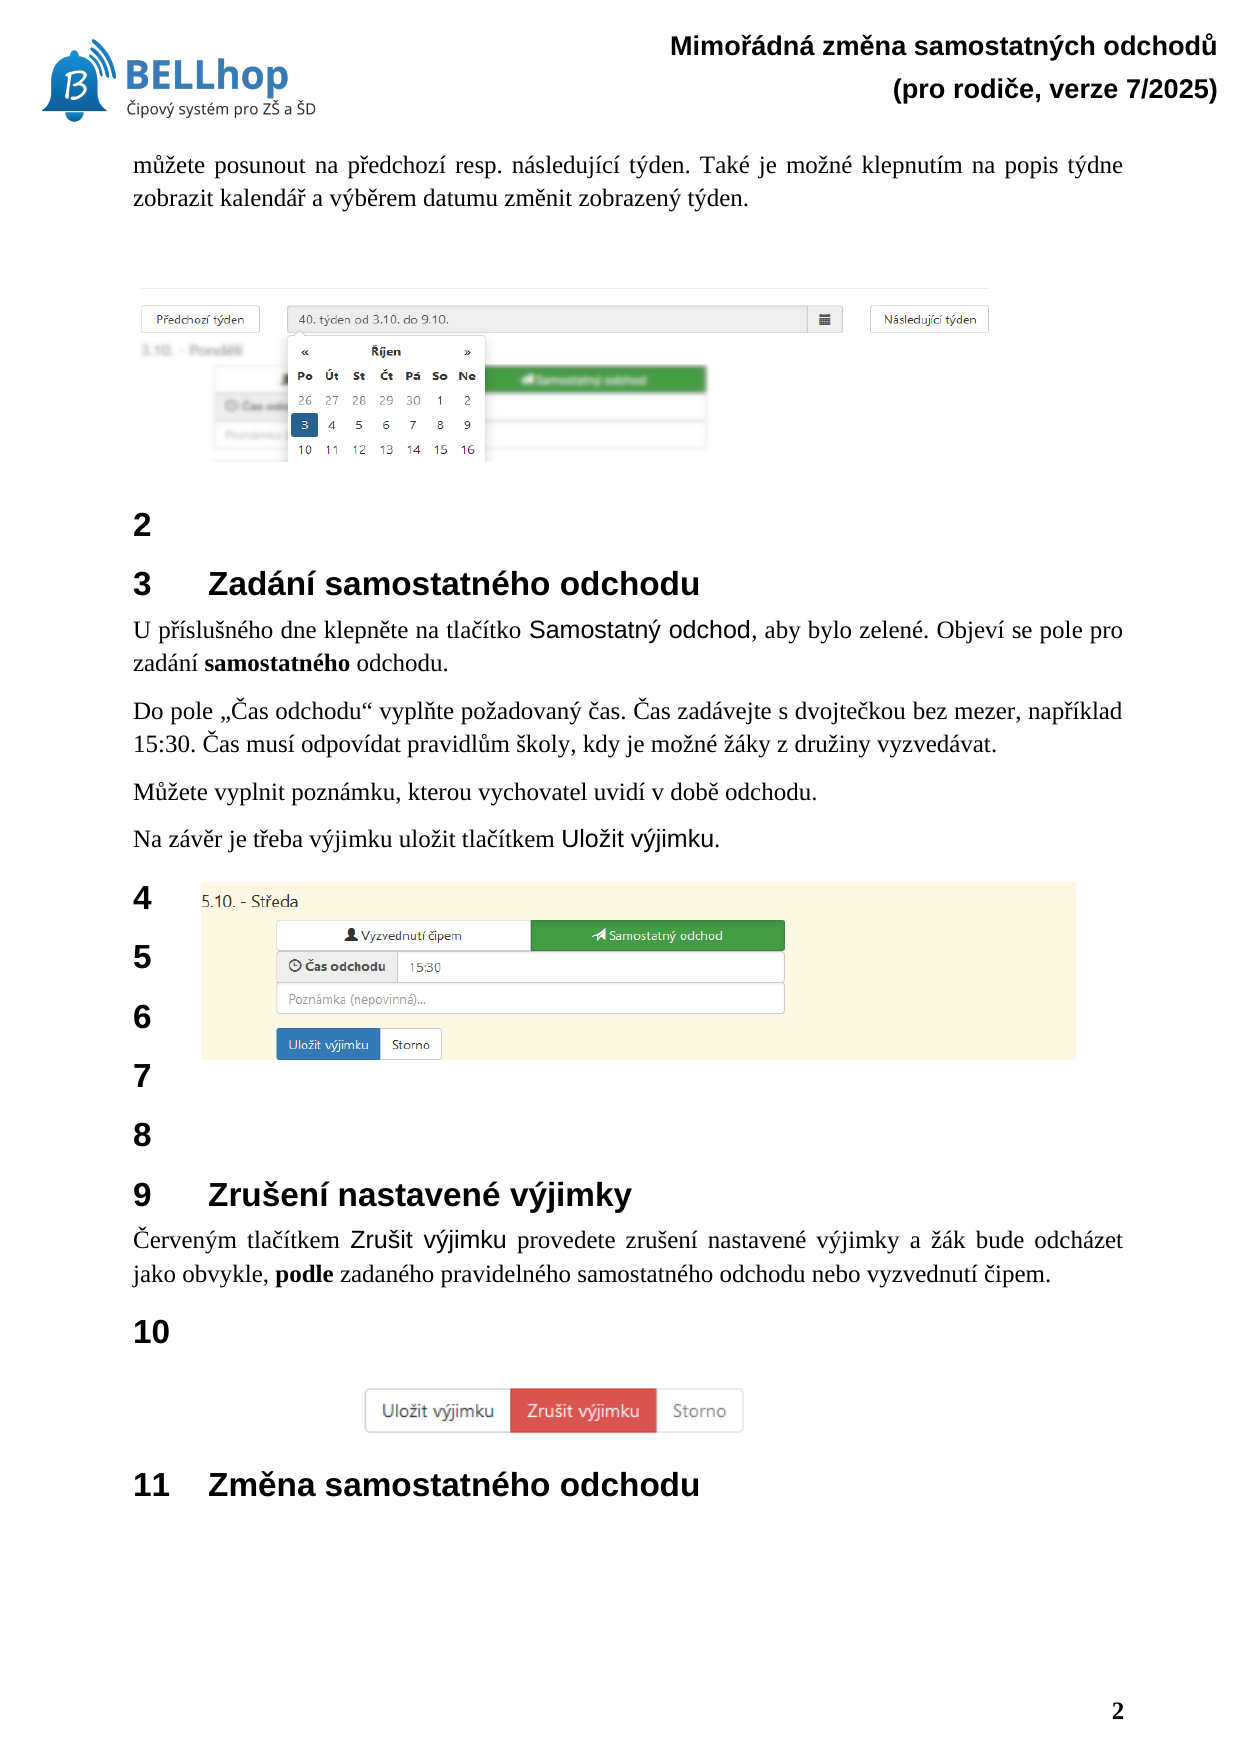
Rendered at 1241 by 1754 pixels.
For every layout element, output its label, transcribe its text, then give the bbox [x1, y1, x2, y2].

picture [132, 279, 1006, 462]
text Červeným tlačítkem Zrušit výjimku provedete zrušení nastavené výjimky a žák bude odcházet jako obvykle, podle zadaného pravidelného samostatného odchodu nebo vyzvednutí čipem. [133, 1226, 1124, 1287]
text Do pole „Čas odchodu“ vyplňte požadovaný čas. Čas zadávejte s dvojtečkou bez mezer, například 15:30. Čas musí odpovídat pravidlům školy, kdy je možné žáky z družiny vyzvedávat. [133, 696, 1124, 758]
text můžete posunout na předchozí resp. následující týden. Také je možné klepnutím na popis týdne zobrazit kalendář a výběrem datumu změnit zobrazený týden. [133, 150, 1124, 212]
picture [345, 1378, 596, 1445]
text Na závěr je třeba výjimku uložit tlačítkem Uložit výjimku. [133, 824, 1124, 853]
picture [195, 878, 1077, 1063]
subtitle Změna samostatného odchodu [133, 1372, 1124, 1503]
subtitle Zrušení nastavené výjimky [133, 1174, 1124, 1213]
picture [33, 32, 325, 129]
text U příslušného dne klepněte na tlačítko Samostatný odchod, aby bylo zelené. Objeví se pole pro zadání samostatného odchodu. [133, 615, 1124, 677]
text Můžete vyplnit poznámku, kterou vychovatel uvidí v době odchodu. [133, 777, 1124, 805]
subtitle Zadání samostatného odchodu [133, 564, 1124, 603]
